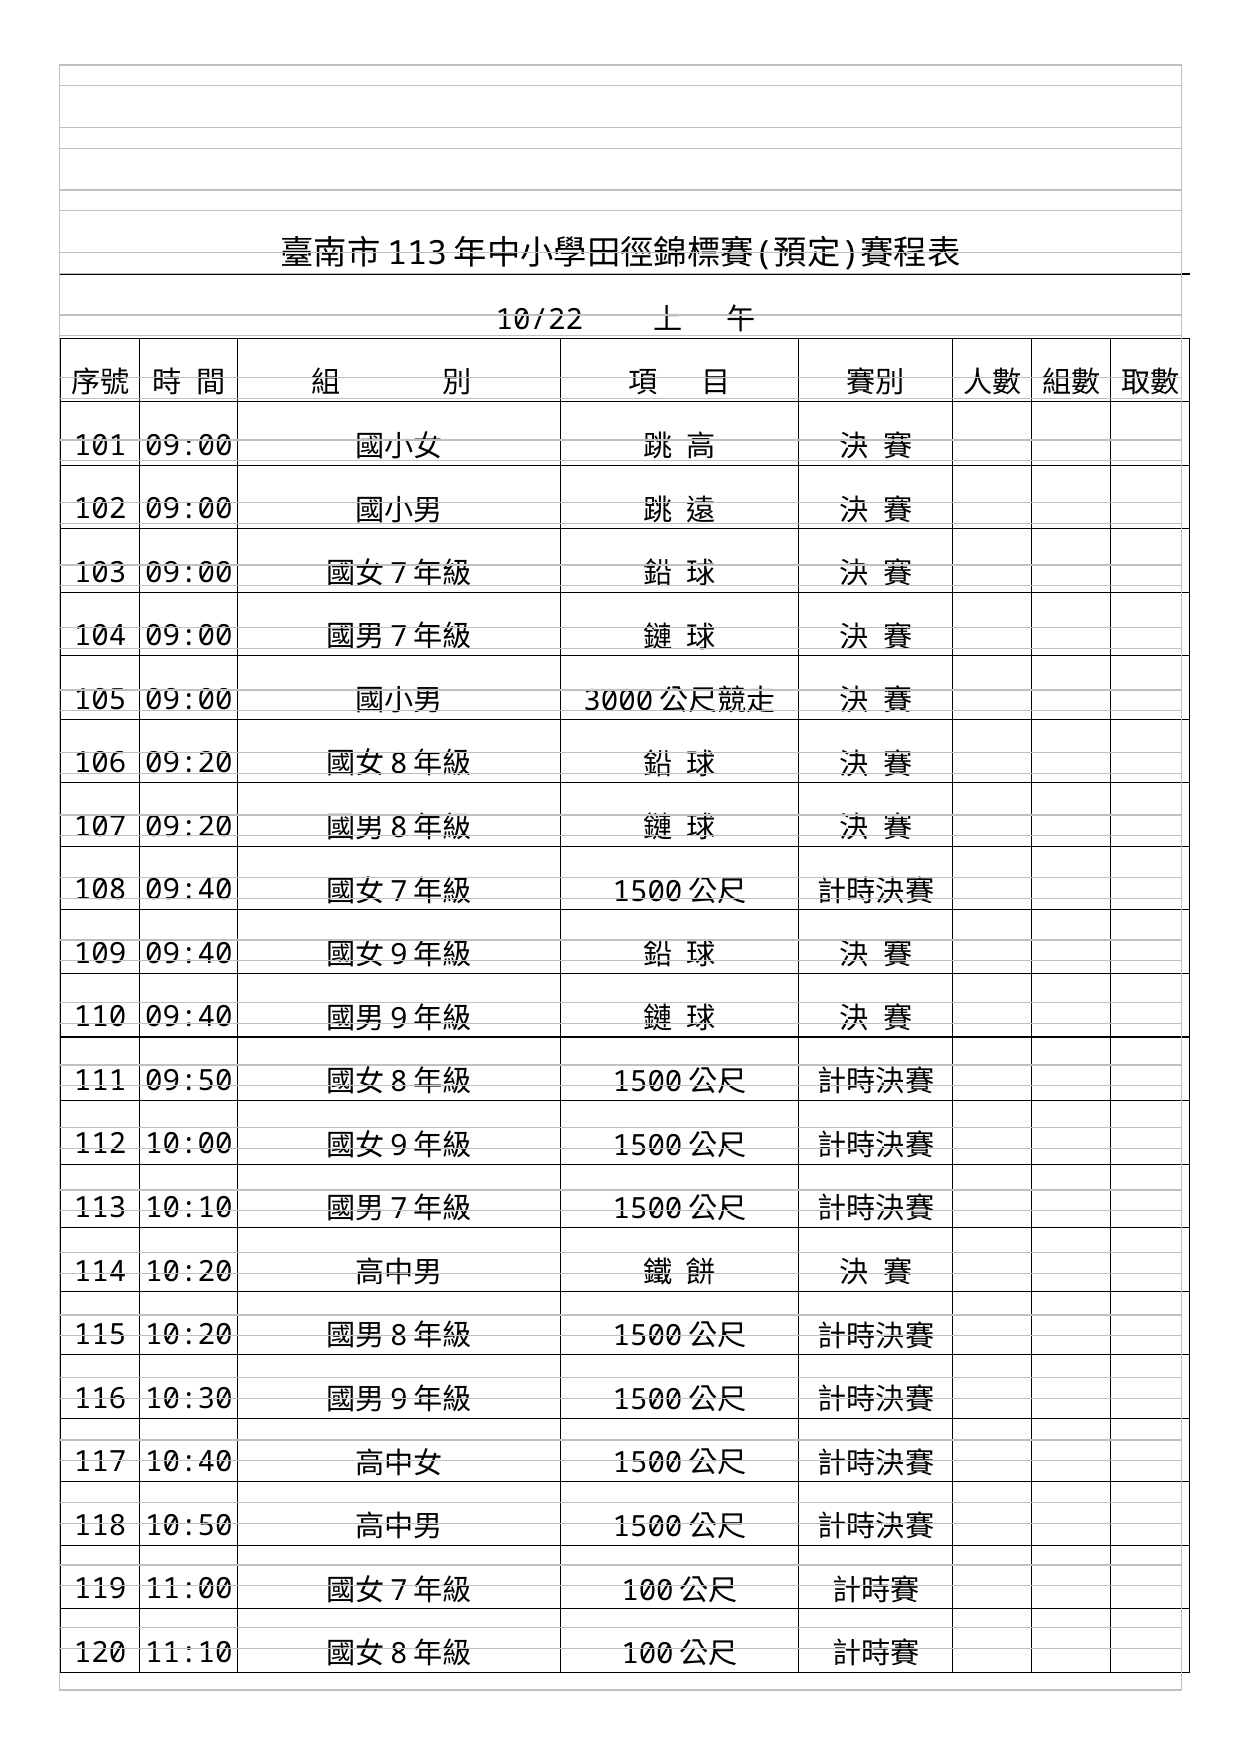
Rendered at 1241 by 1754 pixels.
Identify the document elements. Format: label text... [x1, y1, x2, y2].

table_cell [1182, 783, 1189, 846]
table_cell 高中男 [238, 1503, 560, 1523]
table_cell 計時決賽 [857, 1327, 868, 1335]
table_cell 鉛 球 [561, 529, 798, 564]
table_cell [1032, 1038, 1110, 1064]
table_cell 1500公尺 [561, 1211, 798, 1227]
table_cell 國女9年級 [466, 941, 560, 960]
table_cell 取數 [1182, 339, 1189, 401]
table_cell 計時決賽 [799, 1191, 952, 1210]
table_cell 決 賽 [799, 593, 952, 627]
table_cell 10:10 [140, 1211, 237, 1227]
table_cell 國女9年級 [422, 941, 457, 960]
table_cell 101 [61, 441, 139, 460]
table_cell 項 目 [708, 378, 723, 383]
table_cell [953, 1066, 1031, 1085]
table_cell 3000公尺競走 [697, 691, 759, 710]
table_cell 3000公尺競走 [612, 691, 623, 710]
table_cell [1111, 691, 1181, 710]
table_cell 09:40 [140, 1003, 237, 1023]
table_cell 10:20 [140, 1274, 237, 1291]
table_cell 10:20 [140, 1292, 237, 1314]
table_cell 3000公尺競走 [762, 691, 798, 710]
table_cell [1111, 1149, 1181, 1163]
table_cell [1032, 691, 1110, 710]
table_cell [953, 711, 1031, 719]
table_cell 109 [61, 910, 139, 939]
table_cell 組數 [1079, 379, 1092, 392]
table_cell 09:40 [174, 878, 207, 898]
table_cell [1182, 466, 1189, 528]
table_cell [1032, 1378, 1110, 1398]
table_cell [1182, 1101, 1189, 1163]
table_cell [1182, 1038, 1189, 1100]
table_cell [1182, 1165, 1189, 1227]
table_cell 計時決賽 [799, 1336, 952, 1354]
table_cell 國男9年級 [331, 1388, 351, 1398]
table_cell 決 賽 [854, 753, 952, 773]
table_cell 計時決賽 [799, 1316, 952, 1335]
table_cell 108 [84, 878, 97, 898]
table_cell 決 賽 [799, 1274, 952, 1291]
table_cell 決 賽 [799, 503, 952, 523]
table_cell 跳 遠 [561, 466, 798, 502]
table_cell [953, 847, 1031, 877]
table_cell 114 [61, 1228, 139, 1252]
table_cell 國男8年級 [238, 836, 560, 846]
table_cell [953, 593, 1031, 627]
table_cell [953, 816, 1031, 835]
table_cell 國男7年級 [238, 649, 560, 655]
table_cell 10:10 [140, 1165, 237, 1189]
table_cell 09:40 [157, 878, 175, 898]
table_cell [1111, 1128, 1181, 1148]
table_cell [953, 753, 1031, 773]
table_cell [1182, 1419, 1189, 1481]
table_cell [1032, 974, 1110, 1002]
table_cell 10:00 [140, 1128, 237, 1148]
table_cell [1111, 1211, 1181, 1227]
table_cell [1111, 1165, 1181, 1189]
table_cell 項 目 [708, 371, 723, 376]
table_cell 鏈 球 [561, 649, 798, 655]
table_cell [1182, 1228, 1189, 1291]
table_cell 103 [61, 586, 139, 592]
table_cell [1111, 974, 1181, 1002]
table_cell 110 [112, 1007, 119, 1020]
table_cell 國女8年級 [238, 1038, 560, 1064]
table_cell 108 [95, 880, 102, 893]
table_cell 決 賽 [799, 774, 952, 782]
table_cell 11:10 [140, 1649, 237, 1672]
table_cell 1500公尺 [561, 1355, 798, 1377]
table_cell 國女9年級 [238, 961, 560, 973]
table_cell 10:30 [140, 1378, 237, 1398]
table_cell [140, 656, 237, 689]
table_cell 國女8年級 [238, 753, 328, 773]
table_cell 09:00 [140, 441, 237, 460]
table_cell [1182, 402, 1189, 464]
table_cell 國女9年級 [368, 941, 428, 960]
table_cell [1111, 711, 1181, 719]
table_cell 09:20 [203, 816, 219, 835]
table_cell 組數 [1032, 378, 1110, 398]
table_cell 鉛 球 [690, 753, 704, 773]
table_cell [953, 1355, 1031, 1377]
table_cell 國女8年級 [238, 1066, 367, 1085]
table_cell [1182, 720, 1189, 782]
table_cell 10:50 [140, 1482, 237, 1502]
table_cell [1032, 1274, 1110, 1291]
table_cell [1032, 524, 1110, 528]
table_cell [953, 836, 1031, 846]
table_cell [1111, 878, 1181, 898]
table_cell [953, 961, 1031, 973]
table_cell 取數 [1135, 378, 1141, 392]
table_cell 1500公尺 [561, 1191, 798, 1210]
table_cell 國女7年級 [331, 1579, 351, 1585]
table_cell 國小女 [238, 441, 560, 460]
table_cell 計時決賽 [867, 1066, 952, 1085]
table_cell 107 [61, 836, 139, 846]
table_cell 107 [84, 816, 95, 835]
table_cell 決 賽 [799, 586, 952, 592]
table_cell 計時決賽 [799, 899, 952, 909]
table_cell [1032, 1461, 1110, 1481]
table_cell 賽別 [799, 339, 952, 377]
table_cell [953, 1461, 1031, 1481]
table_cell [1032, 910, 1110, 939]
table_cell [1032, 1316, 1110, 1335]
table_cell 決 賽 [799, 711, 952, 719]
table_cell 國男7年級 [331, 1197, 351, 1210]
table_cell 國男7年級 [370, 628, 428, 648]
table_cell 國小女 [422, 441, 433, 450]
table_cell 決 賽 [850, 566, 893, 585]
table_cell 國女7年級 [422, 878, 457, 898]
table_cell 3000公尺競走 [595, 691, 605, 710]
table_cell 09:00 [140, 628, 237, 648]
table_cell 10:20 [140, 1228, 237, 1252]
table_cell 國男7年級 [331, 628, 351, 645]
table_cell 115 [61, 1292, 139, 1314]
table_cell [953, 586, 1031, 592]
table_cell 高中男 [400, 1265, 408, 1273]
table_cell 決 賽 [799, 1253, 952, 1273]
table_cell 119 [61, 1586, 139, 1608]
table_cell 108 [61, 847, 139, 877]
table_cell 計時決賽 [799, 1292, 952, 1314]
table_cell [1182, 1482, 1189, 1545]
table_cell [1111, 899, 1181, 909]
table_cell 國女8年級 [353, 753, 368, 773]
table_cell 3000公尺競走 [561, 656, 798, 689]
table_cell 決 賽 [856, 941, 952, 960]
table_cell 計時決賽 [799, 1038, 952, 1064]
table_cell 118 [61, 1503, 139, 1523]
table_cell [1032, 1628, 1110, 1648]
table_cell [953, 529, 1031, 564]
table_cell 高中女 [238, 1441, 560, 1460]
table_cell 116 [112, 1399, 121, 1406]
table_cell [953, 1316, 1031, 1335]
table_cell 10:20 [140, 1253, 237, 1273]
table_cell [1032, 1336, 1110, 1354]
table_cell 09:40 [140, 961, 237, 973]
table_cell [1032, 783, 1110, 814]
table_cell 國男8年級 [238, 1336, 560, 1354]
table_cell 國男8年級 [430, 816, 457, 835]
table_cell [1032, 1003, 1110, 1023]
table_cell 鏈 球 [561, 816, 648, 835]
table_cell [1111, 753, 1181, 773]
table_cell [1032, 774, 1110, 782]
table_cell 鉛 球 [561, 586, 798, 592]
table_cell 112 [61, 1128, 139, 1148]
table_cell 1500公尺 [561, 1086, 798, 1100]
table_cell 高中男 [238, 1482, 560, 1502]
table_cell [1032, 1165, 1110, 1189]
table_cell 國女7年級 [331, 566, 351, 582]
table_cell [1111, 910, 1181, 939]
table_cell [1032, 899, 1110, 909]
table_cell [1032, 1128, 1110, 1148]
table_cell [1111, 1274, 1181, 1291]
table_cell [1032, 753, 1110, 773]
table_cell 108 [61, 878, 81, 898]
table_cell 國女7年級 [238, 899, 560, 909]
table_cell [1032, 1566, 1110, 1585]
table_cell [1111, 1024, 1181, 1036]
table_cell [1032, 593, 1110, 627]
table_cell [1032, 1524, 1110, 1545]
table_cell 計時決賽 [857, 1390, 868, 1398]
table_cell 鏈 球 [561, 1003, 649, 1023]
table_cell 103 [95, 566, 101, 576]
table_cell 國小女 [238, 402, 560, 439]
table_cell 10:50 [140, 1524, 237, 1545]
table_cell 決 賽 [799, 656, 952, 689]
table_cell 113 [61, 1191, 139, 1210]
table_cell [1111, 961, 1181, 973]
table_cell [953, 1566, 1031, 1585]
table_cell 100公尺 [561, 1609, 798, 1627]
table_cell 國女8年級 [238, 1086, 560, 1100]
table_cell 1500公尺 [726, 878, 798, 898]
table_cell 1500公尺 [561, 1066, 798, 1085]
table_cell 國女7年級 [465, 878, 560, 898]
table_cell [1182, 1355, 1189, 1418]
table_cell 108 [97, 884, 104, 897]
table_cell 09:40 [140, 899, 237, 909]
table_cell 計時決賽 [799, 1066, 864, 1085]
table_cell [953, 1378, 1031, 1398]
table_cell 國女9年級 [331, 1134, 351, 1148]
table_header 10/22 上 午 [60, 316, 1181, 335]
table_cell 計時賽 [799, 1609, 952, 1627]
table_cell 107 [116, 816, 139, 835]
table_cell 114 [61, 1253, 139, 1273]
table_cell [1032, 1066, 1110, 1085]
table_cell [1032, 503, 1110, 523]
table_cell 國男9年級 [331, 1007, 351, 1023]
table_cell [1032, 1399, 1110, 1418]
table_cell 113 [61, 1211, 139, 1227]
table_cell [1032, 836, 1110, 846]
table_cell 10:40 [140, 1441, 237, 1460]
table_cell 國女8年級 [465, 753, 560, 773]
table_cell 高中女 [238, 1461, 560, 1481]
text 臺南市113年中小學田徑錦標賽(預定)賽程表 [60, 231, 1181, 252]
table_cell [1111, 1503, 1181, 1523]
table_cell [1111, 836, 1181, 846]
table_cell 序號 [61, 339, 139, 377]
table_cell 國男9年級 [422, 1003, 560, 1023]
table_cell 跳 遠 [561, 524, 798, 528]
table_cell 國小男 [360, 503, 380, 519]
table_cell 國女8年級 [422, 1066, 560, 1085]
table_cell [1032, 941, 1110, 960]
table_cell 決 賽 [799, 402, 952, 439]
table_cell [1111, 1609, 1181, 1627]
table_cell 國男9年級 [238, 1024, 560, 1036]
table_cell [1182, 1292, 1189, 1354]
table_cell [953, 1128, 1031, 1148]
table_cell [140, 649, 237, 655]
table_cell 國女8年級 [430, 753, 457, 773]
table_cell 國男8年級 [238, 1316, 560, 1335]
table_cell 104 [61, 628, 139, 648]
table_cell [61, 649, 139, 655]
table_cell 決 賽 [890, 581, 906, 585]
table_cell 鏈 球 [561, 628, 648, 648]
table_cell [953, 503, 1031, 523]
table_cell 國女8年級 [331, 1070, 351, 1085]
table_cell [1111, 1649, 1181, 1672]
table_cell 組數 [1032, 339, 1110, 377]
table_cell 105 [61, 691, 139, 710]
table_cell [1032, 1546, 1110, 1564]
table_cell 116 [61, 1378, 139, 1398]
table_cell 鉛 球 [561, 566, 704, 585]
table_cell 項 目 [708, 385, 723, 390]
table_cell 國男9年級 [238, 1003, 428, 1023]
table_cell 計時決賽 [799, 1211, 952, 1227]
table_cell 國男9年級 [238, 1355, 560, 1377]
table_cell 計時決賽 [857, 1136, 868, 1145]
table_cell [953, 628, 1031, 648]
table_cell [953, 524, 1031, 528]
table_cell 國小男 [400, 691, 426, 710]
table_cell 鏈 球 [561, 593, 798, 627]
table_cell 國男9年級 [238, 974, 560, 1002]
table_cell 103 [61, 566, 139, 585]
table_cell 100公尺 [561, 1546, 798, 1564]
table_cell [1032, 1441, 1110, 1460]
table_cell 計時決賽 [799, 1355, 952, 1377]
table_cell [1111, 1253, 1181, 1273]
table_cell 計時決賽 [799, 1378, 952, 1398]
table_header 10/22 上 午 [1182, 275, 1190, 337]
table_cell 09:40 [140, 1024, 237, 1036]
table_cell [1111, 1316, 1181, 1335]
table_cell 決 賽 [799, 974, 952, 1002]
table_cell 109 [61, 961, 139, 973]
table_cell [1182, 1609, 1189, 1672]
table_cell 國女8年級 [331, 1649, 351, 1662]
table_cell 120 [114, 1649, 121, 1660]
table_cell 118 [113, 1525, 121, 1533]
table_cell 09:20 [140, 816, 149, 835]
table_cell 10:30 [140, 1399, 237, 1418]
table_cell 組 別 [238, 339, 560, 377]
table_cell 國女8年級 [238, 1628, 560, 1648]
table_cell 國男7年級 [238, 593, 560, 627]
table_cell 計時決賽 [799, 1441, 952, 1460]
table_cell 國女9年級 [331, 1149, 351, 1154]
table_cell [953, 466, 1031, 502]
table_cell 113 [61, 1165, 139, 1189]
table_cell 1500公尺 [561, 1149, 798, 1163]
table_cell 決 賽 [855, 816, 952, 835]
table_cell 國女8年級 [331, 753, 351, 772]
table_cell [1182, 1546, 1189, 1608]
table_cell 鉛 球 [561, 720, 798, 752]
table_cell 108 [113, 889, 121, 897]
table_cell 108 [103, 878, 114, 898]
table_cell [1111, 941, 1181, 960]
table_cell 計時決賽 [799, 1128, 952, 1148]
table_cell 09:00 [140, 529, 237, 564]
table_cell 國小女 [360, 441, 380, 455]
table_cell [140, 720, 237, 752]
table_cell 鉛 球 [706, 566, 798, 585]
table_cell 國男9年級 [331, 1399, 351, 1408]
table_cell 1500公尺 [561, 1419, 798, 1439]
table_cell 國女9年級 [238, 941, 328, 960]
table_cell 國小男 [382, 691, 398, 710]
table_cell 09:50 [140, 1066, 237, 1085]
table_cell 高中女 [422, 1461, 432, 1467]
table_cell 109 [61, 941, 139, 960]
table_cell [1111, 656, 1181, 689]
text 臺南市113年中小學田徑錦標賽(預定)賽程表 [60, 253, 1181, 273]
table_cell [953, 1649, 1031, 1672]
table_cell 110 [61, 974, 139, 1002]
table_cell [1111, 1419, 1181, 1439]
table_cell 決 賽 [799, 1228, 952, 1252]
table_cell 1500公尺 [561, 1524, 798, 1545]
table_cell [1032, 1024, 1110, 1036]
table_cell [140, 711, 237, 719]
table_cell 國男7年級 [465, 628, 560, 648]
table_cell 計時決賽 [799, 878, 837, 898]
table_cell 計時決賽 [799, 1482, 952, 1502]
table_cell [953, 1336, 1031, 1354]
table_cell 國女7年級 [238, 529, 560, 564]
table_cell 108 [61, 899, 139, 909]
table_cell 高中男 [238, 1524, 560, 1545]
table_cell [1111, 1399, 1181, 1418]
table_cell 決 賽 [799, 961, 952, 973]
table_cell 10:20 [140, 1316, 237, 1335]
table_cell 國女9年級 [353, 941, 368, 960]
table_cell 計時決賽 [799, 847, 952, 877]
table_cell [1111, 566, 1181, 585]
table_cell 103 [61, 529, 139, 564]
table_cell 10:00 [140, 1149, 237, 1163]
table_cell [1032, 1482, 1110, 1502]
table_cell [953, 1228, 1031, 1252]
table_cell 國女7年級 [238, 1566, 560, 1585]
table_cell 1500公尺 [561, 1038, 798, 1064]
table_cell [1111, 1228, 1181, 1252]
table_cell [953, 941, 1031, 960]
table_header 10/22 上 午 [60, 275, 1181, 314]
table_cell 鏈 球 [666, 816, 691, 835]
table_cell 09:40 [140, 847, 237, 877]
table_cell 102 [61, 503, 139, 523]
table_cell 108 [120, 878, 139, 898]
table_cell 120 [61, 1628, 139, 1648]
table_cell 國男8年級 [238, 783, 560, 814]
table_cell 09:20 [158, 816, 175, 835]
table_cell [1032, 816, 1110, 835]
table_cell [1182, 974, 1189, 1036]
table_cell [1032, 1609, 1110, 1627]
table_cell [61, 593, 139, 627]
table_cell 鏈 球 [561, 974, 798, 1002]
table_cell [953, 1503, 1031, 1523]
table_cell 計時決賽 [839, 878, 848, 898]
table_cell 111 [61, 1086, 139, 1100]
table_cell [61, 720, 139, 752]
table_cell 國小女 [360, 435, 380, 439]
table_cell 118 [61, 1482, 139, 1502]
table_cell [1111, 816, 1181, 835]
table_cell 09:50 [140, 1086, 237, 1100]
table_cell [953, 1038, 1031, 1064]
table_cell 決 賽 [799, 910, 952, 939]
table_cell [1032, 1355, 1110, 1377]
table_cell 115 [61, 1336, 139, 1354]
table_cell 人數 [953, 339, 1031, 377]
table_cell 102 [61, 466, 139, 502]
table_cell 114 [113, 1263, 119, 1273]
table_cell 11:00 [140, 1566, 237, 1585]
table_cell 計時賽 [799, 1586, 952, 1608]
table_cell 09:40 [140, 974, 237, 1002]
table_cell 3000公尺競走 [561, 711, 798, 719]
table_cell 09:00 [140, 524, 237, 528]
table_cell [953, 974, 1031, 1002]
table_cell 109 [97, 948, 104, 960]
table_cell 計時決賽 [867, 878, 891, 898]
table_cell 國女8年級 [238, 774, 560, 782]
table_cell 1500公尺 [561, 899, 798, 909]
table_cell 117 [61, 1461, 139, 1481]
table_cell 100公尺 [561, 1628, 798, 1648]
table_cell 國女7年級 [373, 566, 428, 585]
table_cell 計時賽 [799, 1628, 952, 1648]
table_cell 鏈 球 [706, 816, 798, 835]
table_cell 鉛 球 [561, 753, 691, 773]
table_cell [61, 774, 139, 782]
table_cell [953, 720, 1031, 752]
table_cell [1111, 649, 1181, 655]
table_cell 鏈 球 [561, 836, 798, 846]
table_cell [953, 899, 1031, 909]
table_cell [61, 711, 139, 719]
table_cell 國女7年級 [238, 566, 328, 585]
table_cell 計時決賽 [799, 1524, 952, 1545]
table_cell 鏈 球 [561, 1024, 798, 1036]
table_cell [1111, 1628, 1181, 1648]
table_cell 人數 [953, 378, 1031, 398]
table_cell 計時決賽 [799, 1086, 952, 1100]
table_cell 鏈 球 [561, 783, 798, 814]
table_cell [1032, 529, 1110, 564]
table_cell 09:40 [140, 941, 237, 960]
table_cell [1032, 628, 1110, 648]
table_cell 鏈 球 [666, 1003, 798, 1023]
table_cell [953, 1586, 1031, 1608]
table_cell [1032, 1649, 1110, 1672]
table_cell 國男8年級 [353, 816, 368, 835]
table_cell 決 賽 [799, 816, 855, 835]
table_cell 3000公尺競走 [561, 691, 596, 710]
table_cell [1111, 1461, 1181, 1481]
table_cell [1111, 1038, 1181, 1064]
table_cell 1500公尺 [561, 1128, 798, 1148]
table_cell 109 [112, 944, 121, 953]
table_cell 決 賽 [799, 529, 952, 564]
table_cell 115 [61, 1316, 139, 1335]
table_cell [1111, 1101, 1181, 1127]
table_cell 110 [61, 1024, 139, 1036]
table_cell [1111, 402, 1181, 439]
table_cell [1182, 910, 1189, 973]
table_cell 1500公尺 [561, 1441, 798, 1460]
table_cell 119 [61, 1566, 139, 1585]
table_cell 決 賽 [799, 783, 952, 814]
table_cell [1111, 1441, 1181, 1460]
table_cell [1111, 1586, 1181, 1608]
table_cell 決 賽 [799, 566, 855, 585]
table_cell 決 賽 [799, 1003, 952, 1023]
table_cell 人數 [1000, 379, 1013, 392]
table_cell [953, 774, 1031, 782]
table_cell [1111, 1066, 1181, 1085]
table_cell 鉛 球 [706, 941, 798, 960]
table_cell 10:20 [140, 1336, 237, 1354]
table_cell 09:00 [140, 402, 237, 439]
table_cell [1111, 774, 1181, 782]
table_cell 跳 高 [561, 402, 798, 439]
table_cell 09:00 [140, 691, 237, 710]
table_cell 計時決賽 [799, 1399, 952, 1418]
table_cell 109 [95, 944, 102, 957]
table_cell 10:40 [140, 1419, 237, 1439]
table_cell 鉛 球 [561, 941, 691, 960]
table_cell 國男8年級 [331, 1336, 351, 1344]
table_cell 116 [61, 1355, 139, 1377]
table_cell 國女9年級 [238, 1149, 560, 1163]
table_cell 國女7年級 [331, 1586, 351, 1599]
table_cell 國男7年級 [430, 628, 457, 648]
table_cell 組數 [1058, 371, 1066, 376]
table_cell 決 賽 [799, 524, 952, 528]
table_cell 1500公尺 [561, 1292, 798, 1314]
table_cell 鉛 球 [706, 753, 798, 773]
table_cell 項 目 [561, 378, 798, 398]
table_cell 鏈 球 [693, 816, 704, 835]
table_cell 國女7年級 [238, 847, 560, 877]
table_cell 國小男 [238, 711, 560, 719]
table_cell 國女9年級 [331, 943, 351, 960]
table_cell 鐵 餅 [561, 1253, 798, 1273]
table_cell 09:20 [140, 783, 237, 814]
table_cell 鉛 球 [561, 774, 798, 782]
table_cell 112 [61, 1149, 139, 1163]
table_cell 國男8年級 [331, 816, 351, 835]
table_cell 國女8年級 [331, 1642, 351, 1648]
table_cell [1111, 1546, 1181, 1564]
table_cell [1032, 1086, 1110, 1100]
table_cell 09:20 [174, 816, 209, 835]
table_cell 國女9年級 [238, 1101, 560, 1127]
table_cell [1032, 1586, 1110, 1608]
table_cell 計時決賽 [799, 1461, 952, 1481]
table_cell [1032, 847, 1110, 877]
table_cell 國小男 [238, 691, 357, 710]
table_cell [1111, 1003, 1181, 1023]
table_cell 跳 高 [561, 441, 798, 460]
table_cell [953, 878, 1031, 898]
table_cell [1032, 1253, 1110, 1273]
table_cell 1500公尺 [561, 1101, 798, 1127]
table_cell [953, 783, 1031, 814]
table_cell [953, 1149, 1031, 1163]
table_cell 決 賽 [852, 628, 893, 648]
table_cell 計時決賽 [799, 1503, 952, 1523]
table_cell [1111, 783, 1181, 814]
table_cell 國女8年級 [373, 753, 395, 773]
table_cell [953, 1546, 1031, 1564]
table_cell 決 賽 [799, 753, 855, 773]
table_cell 鏈 球 [647, 1003, 664, 1023]
table_cell 國女7年級 [368, 878, 428, 898]
table_cell [1111, 1566, 1181, 1585]
table_cell 國男9年級 [238, 1399, 560, 1418]
table_cell 計時決賽 [799, 1419, 952, 1439]
table_cell 取數 [1158, 379, 1171, 392]
table_cell 10:00 [140, 1101, 237, 1127]
table_cell [953, 910, 1031, 939]
table_cell [1032, 720, 1110, 752]
table_cell 國男8年級 [331, 1324, 351, 1335]
table_cell 101 [61, 402, 139, 439]
table_cell 組數 [1058, 378, 1066, 384]
table_cell 10:40 [140, 1461, 237, 1481]
table_cell [61, 656, 139, 689]
table_cell [953, 566, 1031, 585]
table_cell 計時決賽 [799, 1149, 952, 1163]
table_cell 10:50 [140, 1503, 237, 1523]
table_cell [1182, 593, 1189, 655]
table_cell 組 別 [238, 378, 560, 398]
table_cell [1032, 1228, 1110, 1252]
table_cell 國小男 [238, 466, 560, 502]
table_cell 102 [61, 524, 139, 528]
table_cell 計時決賽 [891, 878, 952, 898]
table_cell [1032, 1211, 1110, 1227]
table_cell 1500公尺 [561, 1378, 798, 1398]
table_cell 國男8年級 [238, 816, 328, 835]
table_cell 103 [97, 567, 104, 580]
table_cell [1111, 1191, 1181, 1210]
table_cell 1500公尺 [561, 1461, 798, 1481]
table_cell 國男7年級 [238, 628, 328, 648]
table_cell 110 [114, 1011, 121, 1023]
table_cell 鏈 球 [647, 816, 664, 835]
table_cell [953, 1399, 1031, 1418]
table_cell 10:10 [140, 1191, 237, 1210]
table_cell 116 [61, 1399, 139, 1418]
table_cell 計時賽 [799, 1546, 952, 1564]
table_cell [953, 1419, 1031, 1439]
table_cell [1032, 1419, 1110, 1439]
table_cell 計時賽 [799, 1566, 952, 1585]
table_cell 117 [61, 1441, 139, 1460]
table_cell 111 [61, 1038, 139, 1064]
table_cell 09:40 [210, 878, 221, 898]
table_cell 09:40 [140, 910, 237, 939]
table_cell [1032, 402, 1110, 439]
table_cell 120 [61, 1609, 139, 1627]
table_cell 鐵 餅 [650, 1266, 664, 1273]
table_cell 1500公尺 [561, 878, 722, 898]
table_cell [953, 1086, 1031, 1100]
table_cell 國男7年級 [331, 1211, 351, 1217]
table_cell [1032, 1101, 1110, 1127]
table_cell 09:00 [140, 466, 237, 502]
table_cell 11:00 [140, 1546, 237, 1564]
table_cell 序號 [61, 378, 139, 398]
table_cell [1111, 1336, 1181, 1354]
table_cell 決 賽 [799, 1024, 952, 1036]
table_cell 09:50 [140, 1038, 237, 1064]
table_cell 鏈 球 [706, 628, 798, 648]
table_cell 107 [97, 821, 104, 834]
table_cell 國男7年級 [353, 628, 368, 648]
table_cell 鉛 球 [693, 941, 704, 960]
table_cell 決 賽 [799, 441, 952, 460]
table_cell 時 間 [140, 339, 237, 377]
table_cell 100公尺 [561, 1566, 798, 1585]
table_cell 國女7年級 [238, 878, 328, 898]
table_cell 3000公尺競走 [630, 691, 640, 710]
table_cell 國女7年級 [353, 878, 368, 898]
table_cell 國男8年級 [238, 1292, 560, 1314]
table_cell 決 賽 [902, 691, 952, 710]
table_cell 10:30 [140, 1355, 237, 1377]
table_cell 國男8年級 [402, 816, 428, 835]
table_cell [1032, 466, 1110, 502]
table_cell 09:40 [227, 878, 237, 898]
table_cell 高中男 [238, 1253, 560, 1273]
table_cell [953, 1609, 1031, 1627]
table_cell 計時決賽 [857, 1199, 868, 1208]
table_cell [1111, 524, 1181, 528]
table_cell [1032, 1191, 1110, 1210]
table_cell 09:00 [140, 566, 237, 585]
table_cell 101 [97, 441, 104, 453]
table_cell [1111, 441, 1181, 460]
table_cell [1111, 628, 1181, 648]
table_cell [1111, 586, 1181, 592]
table_cell [953, 402, 1031, 439]
table_cell [1111, 529, 1181, 564]
table_cell [1111, 720, 1181, 752]
table_cell 120 [61, 1649, 139, 1672]
table_cell 國女9年級 [238, 1128, 560, 1148]
table_cell 國小男 [238, 503, 560, 523]
table_cell [953, 1165, 1031, 1189]
table_cell [140, 774, 237, 782]
table_cell 09:40 [140, 878, 151, 898]
table_cell 決 賽 [799, 720, 952, 752]
table_cell 決 賽 [799, 649, 952, 655]
table_cell 106 [61, 753, 139, 773]
table_cell [953, 656, 1031, 689]
table_cell 國男7年級 [360, 640, 378, 648]
table_cell 107 [61, 816, 81, 835]
table_cell [953, 1274, 1031, 1291]
table_cell 國男9年級 [238, 1378, 560, 1398]
table_cell [1111, 466, 1181, 502]
table_cell 09:00 [140, 586, 237, 592]
table_cell 1500公尺 [561, 1399, 798, 1418]
table_cell 取數 [1111, 378, 1181, 398]
table_cell [1111, 847, 1181, 877]
table_cell [1111, 1524, 1181, 1545]
table_cell [953, 649, 1031, 655]
table_cell 時 間 [140, 378, 237, 398]
table_cell [1032, 656, 1110, 689]
table_cell 117 [61, 1419, 139, 1439]
table_cell 09:20 [140, 836, 237, 846]
table_cell 09:00 [140, 503, 237, 523]
table_cell 賽別 [799, 378, 952, 398]
table_cell 11:10 [140, 1609, 237, 1627]
table_cell 11:00 [140, 1586, 237, 1608]
table_cell [1182, 656, 1189, 719]
table_cell 國女9年級 [238, 910, 560, 939]
table_cell 決 賽 [799, 836, 952, 846]
table_cell 鏈 球 [647, 628, 704, 648]
table_cell 3000公尺競走 [647, 691, 693, 710]
table_cell [953, 1024, 1031, 1036]
table_cell 102 [97, 503, 104, 516]
table_cell 國女7年級 [353, 566, 368, 585]
table_cell 112 [61, 1101, 139, 1127]
table_cell 1500公尺 [561, 1482, 798, 1502]
table_cell [1111, 593, 1181, 627]
table_cell 決 賽 [799, 466, 952, 502]
table_cell 國女7年級 [238, 586, 560, 592]
table_cell [1111, 1086, 1181, 1100]
table_cell 決 賽 [902, 566, 952, 585]
table_cell [1111, 1355, 1181, 1377]
table_cell 決 賽 [902, 628, 952, 648]
table_cell [1032, 1503, 1110, 1523]
table_cell [1032, 566, 1110, 585]
table_cell [1032, 649, 1110, 655]
table_cell [953, 691, 1031, 710]
table_cell 09:20 [228, 816, 237, 835]
table_cell [1111, 1378, 1181, 1398]
table_cell 計時賽 [799, 1649, 952, 1672]
table_cell [953, 1441, 1031, 1460]
table_cell 決 賽 [799, 941, 855, 960]
table_cell 計時決賽 [857, 1072, 868, 1081]
table_cell 1500公尺 [561, 847, 798, 877]
table_cell [953, 1101, 1031, 1127]
table_cell 11:10 [140, 1628, 237, 1648]
table_cell [1111, 503, 1181, 523]
table_cell 國小男 [428, 691, 560, 710]
table_cell 高中男 [238, 1228, 560, 1252]
table_cell [1032, 586, 1110, 592]
table_cell 1500公尺 [561, 1165, 798, 1189]
table_cell 119 [61, 1546, 139, 1564]
table_cell [953, 1524, 1031, 1545]
table_cell [953, 1003, 1031, 1023]
table_cell [1032, 1149, 1110, 1163]
table_cell [953, 1482, 1031, 1502]
table_cell 計時決賽 [857, 882, 868, 891]
table_cell 1500公尺 [561, 1503, 798, 1523]
table_cell 國男7年級 [238, 1191, 560, 1210]
table_cell 1500公尺 [561, 1336, 798, 1354]
table_cell [1032, 961, 1110, 973]
table_cell 國女8年級 [238, 720, 560, 752]
table_cell [1111, 1292, 1181, 1314]
table_cell 國女8年級 [402, 753, 428, 773]
table_cell 計時決賽 [799, 1165, 952, 1189]
table_cell 國男8年級 [370, 816, 396, 835]
table_cell [953, 1628, 1031, 1648]
table_cell [953, 441, 1031, 460]
table_cell [1182, 847, 1189, 909]
table_cell 國男8年級 [465, 816, 560, 835]
table_cell [953, 1292, 1031, 1314]
table_cell [1032, 878, 1110, 898]
table_cell [953, 1191, 1031, 1210]
table_cell 鐵 餅 [561, 1228, 798, 1252]
table_cell [140, 593, 237, 627]
table_cell 取數 [1111, 339, 1181, 377]
table_cell 國女8年級 [368, 1066, 428, 1085]
table_cell 高中女 [238, 1419, 560, 1439]
table_cell 國女7年級 [331, 880, 351, 898]
table_cell 鉛 球 [561, 961, 798, 973]
table_cell 國女8年級 [238, 1609, 560, 1627]
table_cell [1032, 1292, 1110, 1314]
table_cell 111 [61, 1066, 139, 1085]
table_cell [1032, 711, 1110, 719]
table_cell 國小男 [238, 524, 560, 528]
table_cell 國小男 [238, 656, 560, 689]
table_cell 決 賽 [799, 691, 855, 710]
table_cell 09:20 [140, 753, 237, 773]
table_cell 107 [61, 783, 139, 814]
table_cell 跳 遠 [561, 503, 798, 523]
table_cell 國女7年級 [465, 566, 560, 585]
table_cell 計時決賽 [799, 1101, 952, 1127]
table_cell 鐵 餅 [561, 1274, 798, 1291]
table_cell [1032, 441, 1110, 460]
table_cell 國女7年級 [238, 1546, 560, 1564]
table_cell 國女7年級 [430, 566, 457, 585]
table_cell 114 [61, 1274, 139, 1291]
table_cell [1182, 529, 1189, 592]
table_cell 國小男 [423, 704, 436, 710]
table_cell [953, 1211, 1031, 1227]
table_cell 高中男 [238, 1274, 560, 1291]
table_cell 國小男 [360, 691, 380, 709]
table_cell 國男7年級 [238, 1165, 560, 1189]
table_cell 國女8年級 [238, 1649, 560, 1672]
table_cell 決 賽 [799, 628, 855, 648]
table_cell 107 [104, 816, 121, 835]
table_cell 110 [61, 1003, 139, 1023]
table_cell 1500公尺 [561, 1316, 798, 1335]
table_cell 項 目 [561, 339, 798, 377]
table_cell 決 賽 [853, 691, 893, 710]
table_cell 100公尺 [561, 1586, 798, 1608]
table_cell [1111, 1482, 1181, 1502]
table_cell 高中男 [389, 1265, 397, 1273]
table_cell 國男7年級 [238, 1211, 560, 1227]
table_cell 100公尺 [561, 1649, 798, 1672]
table_cell 鉛 球 [561, 910, 798, 939]
table_cell 國女7年級 [238, 1586, 560, 1608]
table_cell 組數 [1058, 386, 1066, 392]
table_cell [953, 1253, 1031, 1273]
table_cell 118 [61, 1524, 139, 1545]
table_cell 107 [95, 817, 102, 830]
